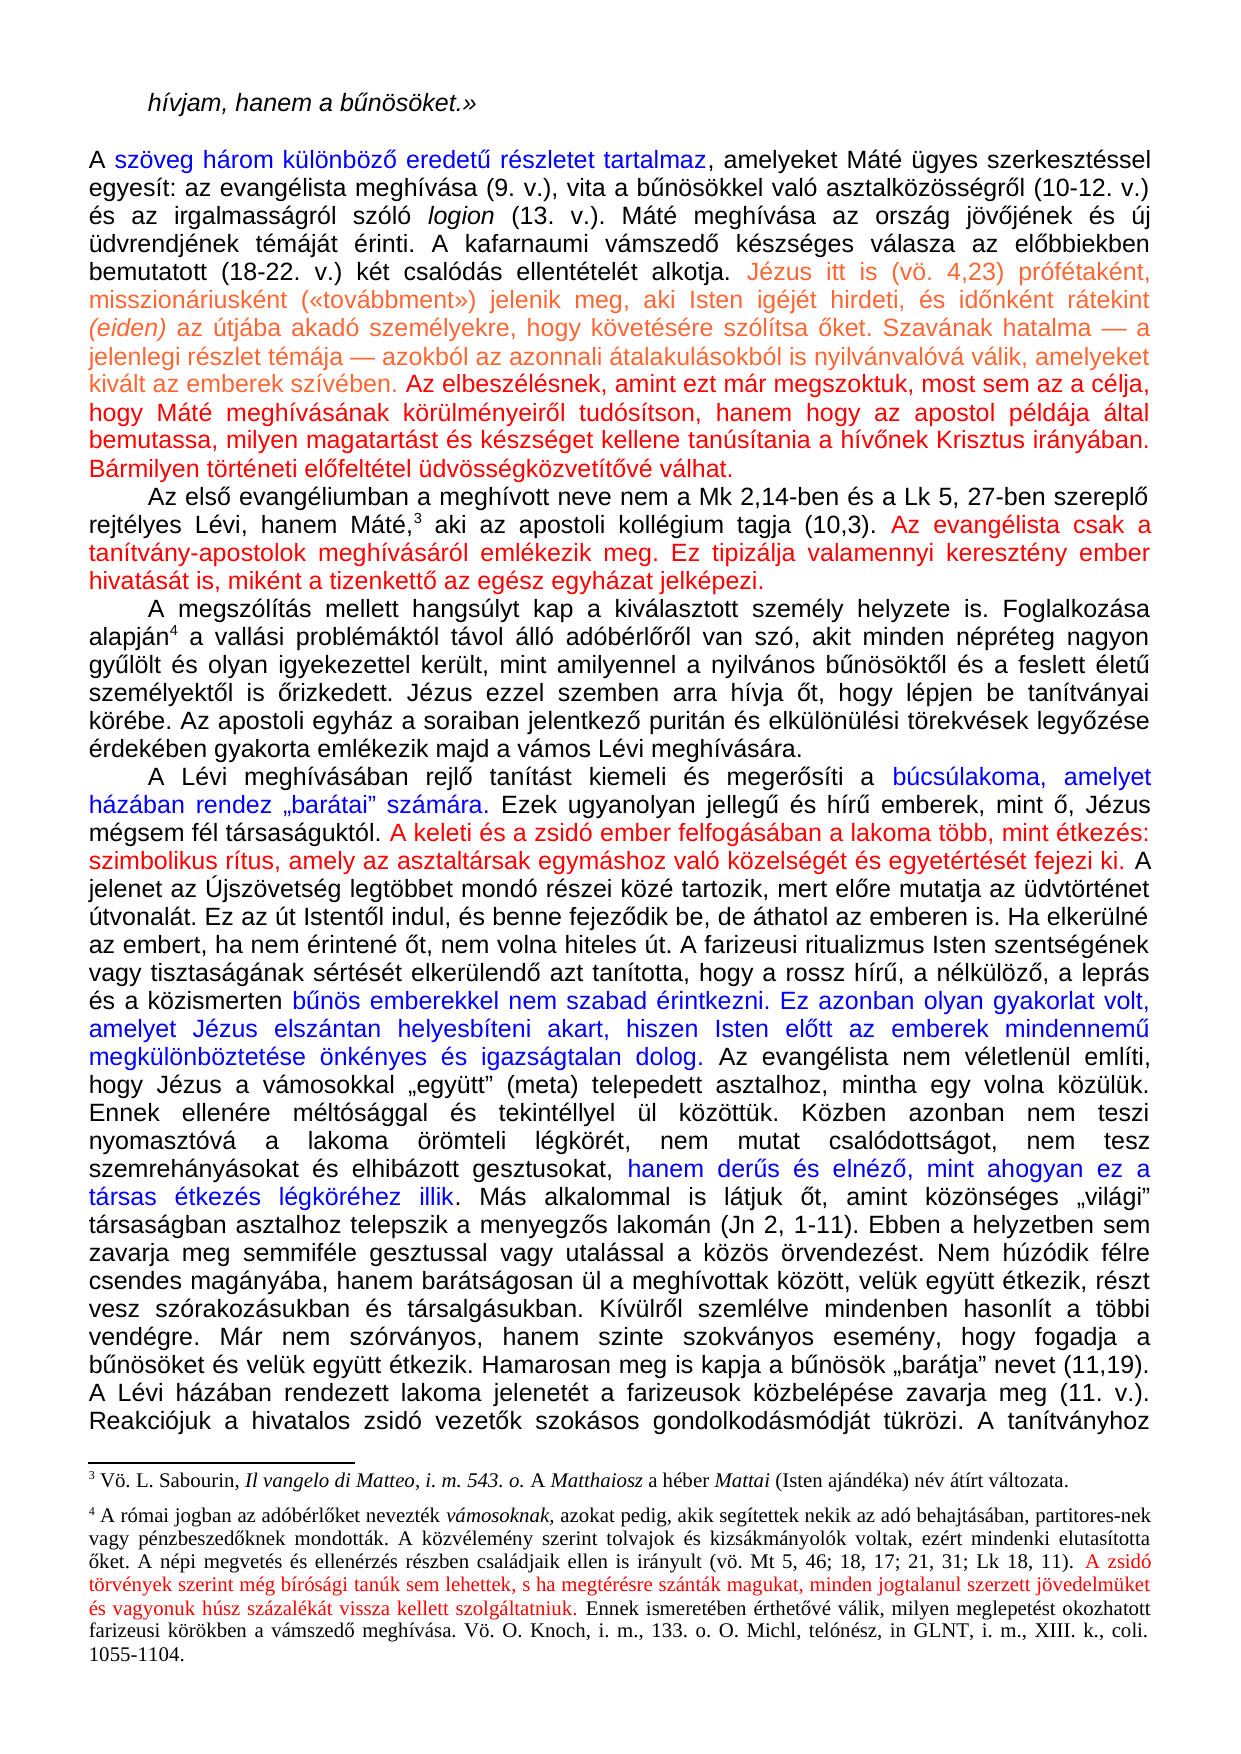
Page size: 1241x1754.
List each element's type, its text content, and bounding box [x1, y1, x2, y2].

text Vö. L. Sabourin, Il vangelo di Matteo, i. m. 543. o. A Matthaiosz a héber Mattai (Isten ajándéka) név átírt változata. [88, 1469, 1152, 1492]
text hívjam, hanem a bűnösöket.» [88, 88, 1152, 117]
text A Lévi meghívásában rejlő tanítást kiemeli és megerősíti a búcsúlakoma, amelyet házában rendez „barátai” számára. Ezek ugyanolyan jellegű és hírű emberek, mint ő, Jézus mégsem fél társaságuktól. A keleti és a zsidó ember felfogásában a lakoma több, mint étkezés: szimbolikus rítus, amely az asztaltársak egymáshoz való közelségét és egyetértését fejezi ki. A jelenet az Újszövetség legtöbbet mondó részei közé tartozik, mert előre mutatja az üdvtörténet útvonalát. Ez az út Istentől indul, és benne fejeződik be, de áthatol az emberen is. Ha elkerülné az embert, ha nem érintené őt, nem volna hiteles út. A farizeusi ritualizmus Isten szentségének vagy tisztaságának sértését elkerülendő azt tanította, hogy a rossz hírű, a nélkülöző, a leprás és a közismerten bűnös emberekkel nem szabad érintkezni. Ez azonban olyan gyakorlat volt, amelyet Jézus elszántan helyesbíteni akart, hiszen Isten előtt az emberek mindennemű megkülönböztetése önkényes és igazságtalan dolog. Az evangélista nem véletlenül említi, hogy Jézus a vámosokkal „együtt” (meta) telepedett asztalhoz, mintha egy volna közülük. Ennek ellenére méltósággal és tekintéllyel ül közöttük. Közben azonban nem teszi nyomasztóvá a lakoma örömteli légkörét, nem mutat csalódottságot, nem tesz szemrehányásokat és elhibázott gesztusokat, hanem derűs és elnéző, mint ahogyan ez a társas étkezés légköréhez illik. Más alkalommal is látjuk őt, amint közönséges „világi” társaságban asztalhoz telepszik a menyegzős lakomán (Jn 2, 1-11). Ebben a helyzetben sem zavarja meg semmiféle gesztussal vagy utalással a közös örvendezést. Nem húzódik félre csendes magányába, hanem barátságosan ül a meghívottak között, velük együtt étkezik, részt vesz szórakozásukban és társalgásukban. Kívülről szemlélve mindenben hasonlít a többi vendégre. Már nem szórványos, hanem szinte szokványos esemény, hogy fogadja a bűnösöket és velük együtt étkezik. Hamarosan meg is kapja a bűnösök „barátja” nevet (11,19). A Lévi házában rendezett lakoma jelenetét a farizeusok közbelépése zavarja meg (11. v.). Reakciójuk a hivatalos zsidó vezetők szokásos gondolkodásmódját tükrözi. A tanítványhoz [88, 762, 1152, 1435]
text A szöveg három különböző eredetű részletet tartalmaz, amelyeket Máté ügyes szerkesztéssel egyesít: az evangélista meghívása (9. v.), vita a bűnösökkel való asztalközösségről (10-12. v.) és az irgalmasságról szóló logion (13. v.). Máté meghívása az ország jövőjének és új üdvrendjének témáját érinti. A kafarnaumi vámszedő készséges válasza az előbbiekben bemutatott (18-22. v.) két csalódás ellentételét alkotja. Jézus itt is (vö. 4,23) prófétaként, misszionáriusként («továbbment») jelenik meg, aki Isten igéjét hirdeti, és időnként rátekint (eiden) az útjába akadó személyekre, hogy követésére szólítsa őket. Szavának hatalma — a jelenlegi részlet témája — azokból az azonnali átalakulásokból is nyilvánvalóvá válik, amelyeket kivált az emberek szívében. Az elbeszélésnek, amint ezt már megszoktuk, most sem az a célja, hogy Máté meghívásának körülményeiről tudósítson, hanem hogy az apostol példája által bemutassa, milyen magatartást és készséget kellene tanúsítania a hívőnek Krisztus irányában. Bármilyen történeti előfeltétel üdvösségközvetítővé válhat. [88, 146, 1152, 482]
text A római jogban az adóbérlőket nevezték vámosoknak, azokat pedig, akik segítettek nekik az adó behajtásában, partitores-nek vagy pénzbeszedőknek mondották. A közvélemény szerint tolvajok és kizsákmányolók voltak, ezért mindenki elutasította őket. A népi megvetés és ellenérzés részben családjaik ellen is irányult (vö. Mt 5, 46; 18, 17; 21, 31; Lk 18, 11). A zsidó törvények szerint még bírósági tanúk sem lehettek, s ha megtérésre szánták magukat, minden jogtalanul szerzett jövedelmüket és vagyonuk húsz százalékát vissza kellett szolgáltatniuk. Ennek ismeretében érthetővé válik, milyen meglepetést okozhatott farizeusi körökben a vámszedő meghívása. Vö. O. Knoch, i. m., 133. o. O. Michl, telónész, in GLNT, i. m., XIII. k., coli. 1055-1104. [88, 1504, 1152, 1665]
text Az első evangéliumban a meghívott neve nem a Mk 2,14-ben és a Lk 5, 27-ben szereplő rejtélyes Lévi, hanem Máté, aki az apostoli kollégium tagja (10,3). Az evangélista csak a tanítvány-apostolok meghívásáról emlékezik meg. Ez tipizálja valamennyi keresztény ember hivatását is, miként a tizenkettő az egész egyházat jelképezi. [88, 482, 1152, 594]
text A megszólítás mellett hangsúlyt kap a kiválasztott személy helyzete is. Foglalkozása alapján a vallási problémáktól távol álló adóbérlőről van szó, akit minden népréteg nagyon gyűlölt és olyan igyekezettel került, mint amilyennel a nyilvános bűnösöktől és a feslett életű személyektől is őrizkedett. Jézus ezzel szemben arra hívja őt, hogy lépjen be tanítványai körébe. Az apostoli egyház a soraiban jelentkező puritán és elkülönülési törekvések legyőzése érdekében gyakorta emlékezik majd a vámos Lévi meghívására. [88, 594, 1152, 762]
